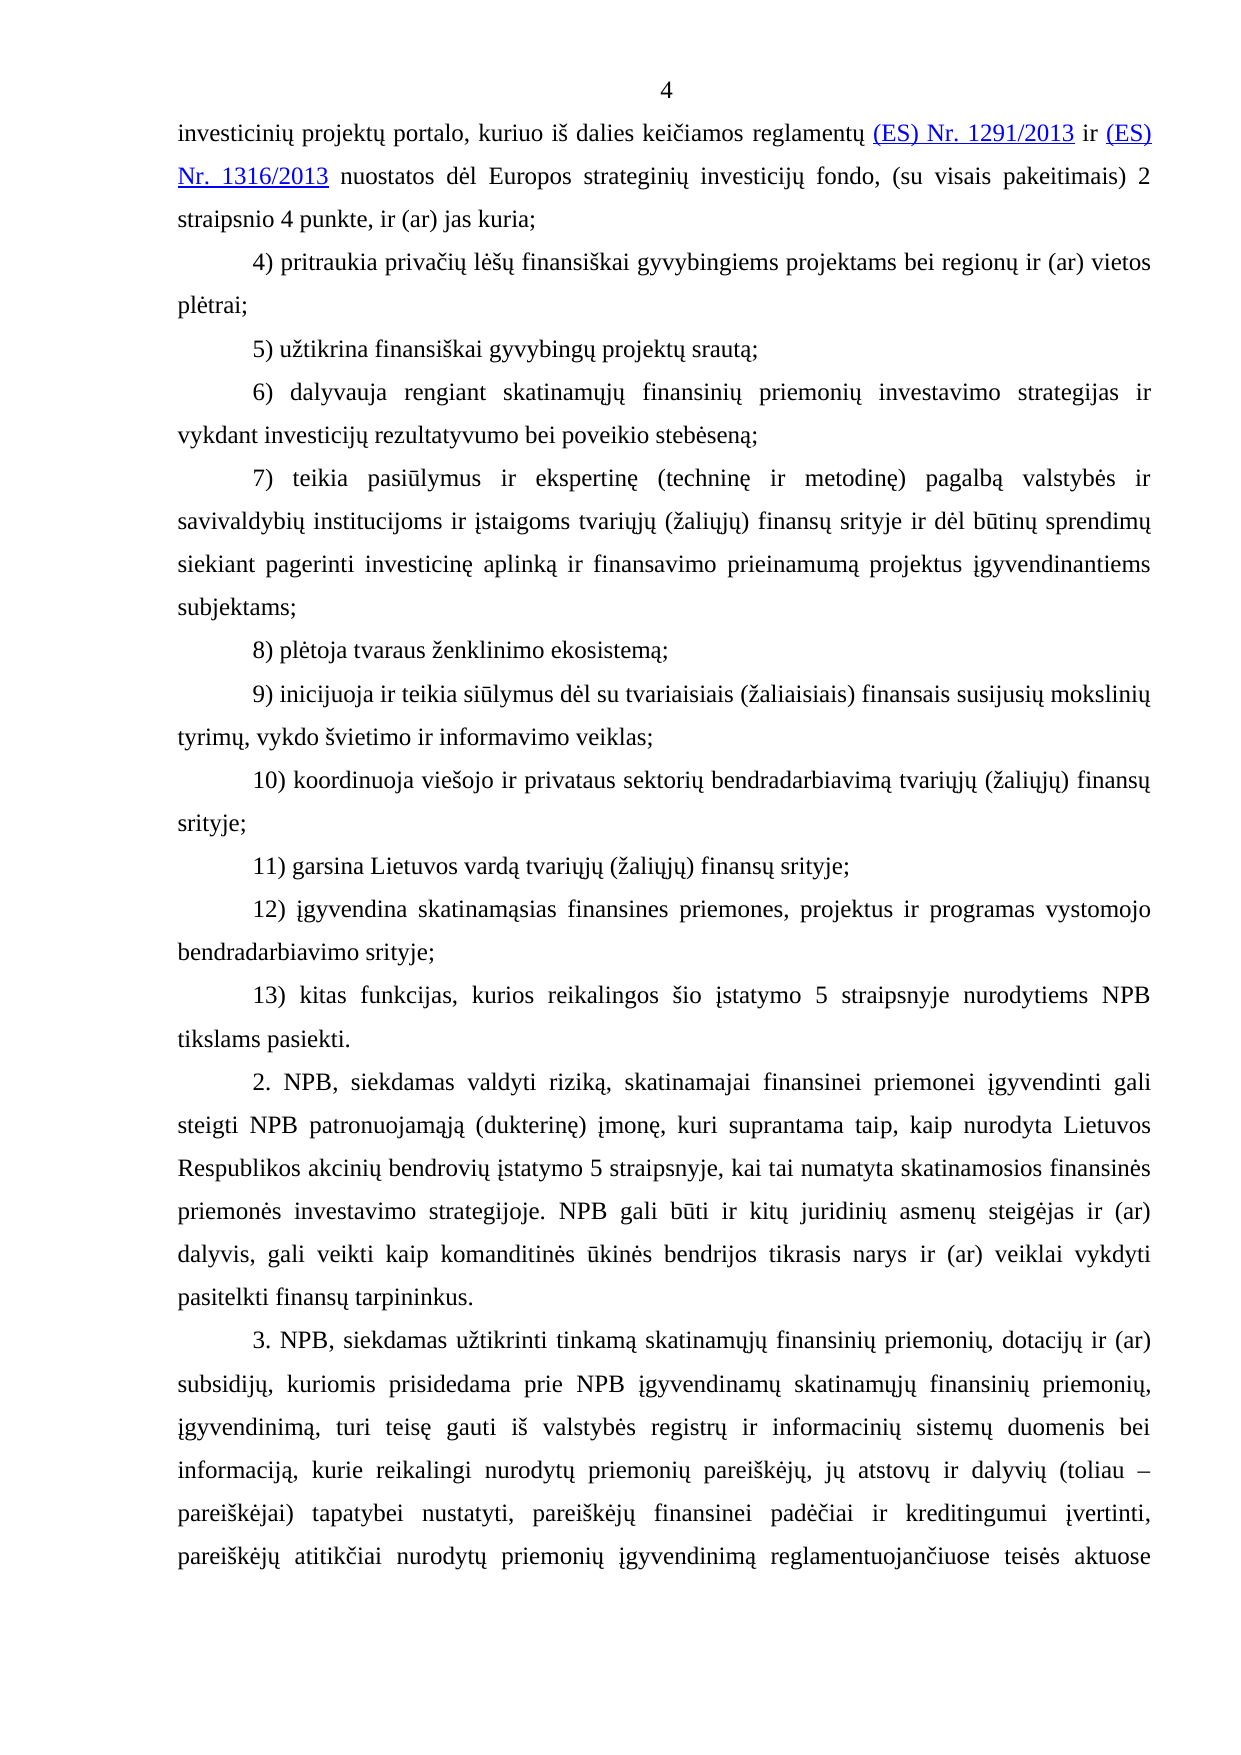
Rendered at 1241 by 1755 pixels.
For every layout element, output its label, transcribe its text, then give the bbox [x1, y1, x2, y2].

text 4) pritraukia privačių lėšų finansiškai gyvybingiems projektams bei regionų ir (ar) vietos plėtrai; [177, 247, 1152, 319]
text 5) užtikrina finansiškai gyvybingų projektų srautą; [177, 334, 1152, 362]
text 13) kitas funkcijas, kurios reikalingos šio įstatymo 5 straipsnyje nurodytiems NPB tikslams pasiekti. [177, 981, 1152, 1052]
text 3. NPB, siekdamas užtikrinti tinkamą skatinamųjų finansinių priemonių, dotacijų ir (ar) subsidijų, kuriomis prisidedama prie NPB įgyvendinamų skatinamųjų finansinių priemonių, įgyvendinimą, turi teisę gauti iš valstybės registrų ir informacinių sistemų duomenis bei informaciją, kurie reikalingi nurodytų priemonių pareiškėjų, jų atstovų ir dalyvių (toliau – pareiškėjai) tapatybei nustatyti, pareiškėjų finansinei padėčiai ir kreditingumui įvertinti, pareiškėjų atitikčiai nurodytų priemonių įgyvendinimą reglamentuojančiuose teisės aktuose [177, 1326, 1152, 1570]
text 9) inicijuoja ir teikia siūlymus dėl su tvariaisiais (žaliaisiais) finansais susijusių mokslinių tyrimų, vykdo švietimo ir informavimo veiklas; [177, 679, 1152, 751]
text 6) dalyvauja rengiant skatinamųjų finansinių priemonių investavimo strategijas ir vykdant investicijų rezultatyvumo bei poveikio stebėseną; [177, 377, 1152, 449]
text 7) teikia pasiūlymus ir ekspertinę (techninę ir metodinę) pagalbą valstybės ir savivaldybių institucijoms ir įstaigoms tvariųjų (žaliųjų) finansų srityje ir dėl būtinų sprendimų siekiant pagerinti investicinę aplinką ir finansavimo prieinamumą projektus įgyvendinantiems subjektams; [177, 463, 1152, 621]
text investicinių projektų portalo, kuriuo iš dalies keičiamos reglamentų (ES) Nr. 1291/2013 ir (ES) Nr. 1316/2013 nuostatos dėl Europos strateginių investicijų fondo, (su visais pakeitimais) 2 straipsnio 4 punkte, ir (ar) jas kuria; [177, 118, 1152, 233]
text 8) plėtoja tvaraus ženklinimo ekosistemą; [177, 636, 1152, 664]
text 11) garsina Lietuvos vardą tvariųjų (žaliųjų) finansų srityje; [177, 851, 1152, 880]
text 12) įgyvendina skatinamąsias finansines priemones, projektus ir programas vystomojo bendradarbiavimo srityje; [177, 894, 1152, 966]
text 2. NPB, siekdamas valdyti riziką, skatinamajai finansinei priemonei įgyvendinti gali steigti NPB patronuojamąją (dukterinę) įmonę, kuri suprantama taip, kaip nurodyta Lietuvos Respublikos akcinių bendrovių įstatymo 5 straipsnyje, kai tai numatyta skatinamosios finansinės priemonės investavimo strategijoje. NPB gali būti ir kitų juridinių asmenų steigėjas ir (ar) dalyvis, gali veikti kaip komanditinės ūkinės bendrijos tikrasis narys ir (ar) veiklai vykdyti pasitelkti finansų tarpininkus. [177, 1067, 1152, 1311]
text 10) koordinuoja viešojo ir privataus sektorių bendradarbiavimą tvariųjų (žaliųjų) finansų srityje; [177, 765, 1152, 837]
